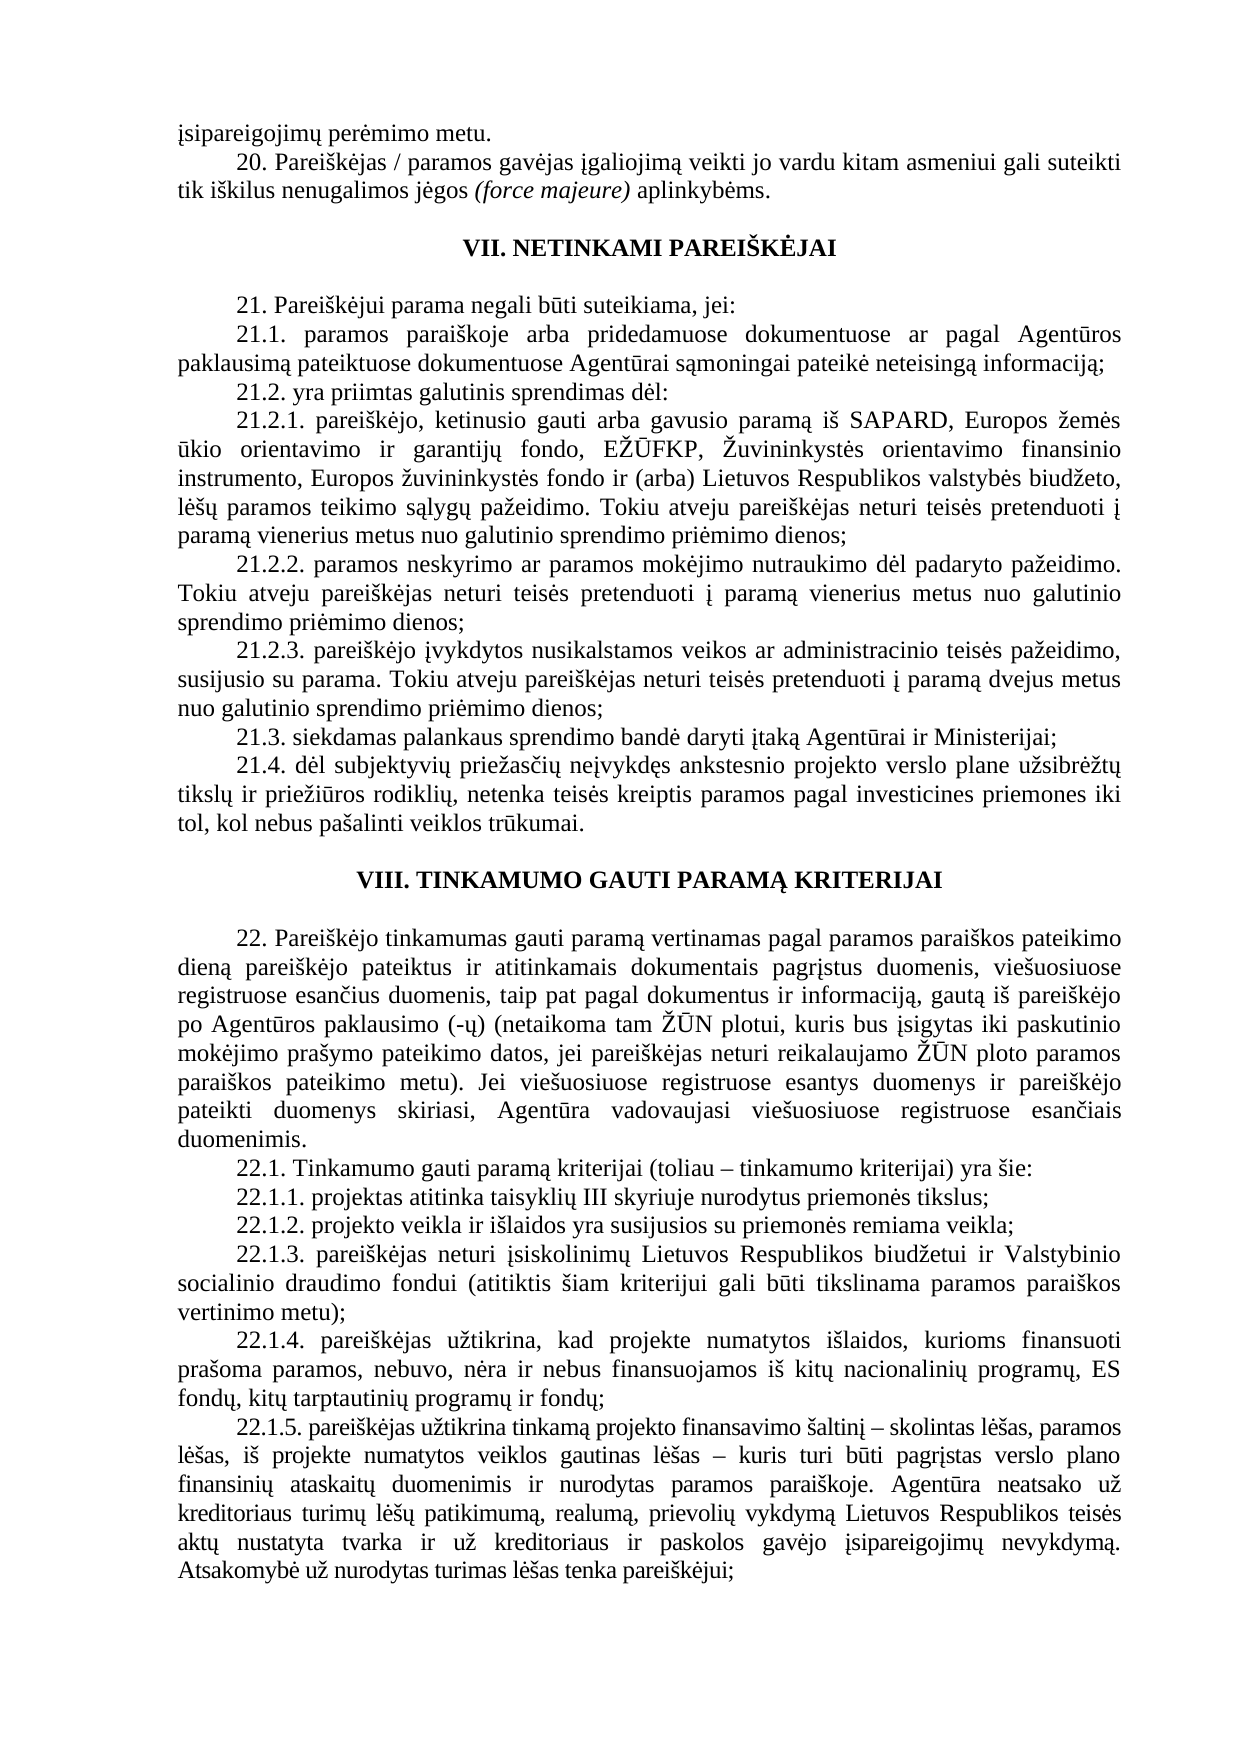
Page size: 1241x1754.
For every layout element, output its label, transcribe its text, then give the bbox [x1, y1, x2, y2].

text 22.1.3. pareiškėjas neturi įsiskolinimų Lietuvos Respublikos biudžetui ir Valstybinio socialinio draudimo fondui (atitiktis šiam kriterijui gali būti tikslinama paramos paraiškos vertinimo metu); [177, 1239, 1122, 1326]
text 22.1. Tinkamumo gauti paramą kriterijai (toliau – tinkamumo kriterijai) yra šie: [177, 1153, 1122, 1182]
text 21.4. dėl subjektyvių priežasčių neįvykdęs ankstesnio projekto verslo plane užsibrėžtų tikslų ir priežiūros rodiklių, netenka teisės kreiptis paramos pagal investicines priemones iki tol, kol nebus pašalinti veiklos trūkumai. [177, 751, 1122, 837]
text 21.2.2. paramos neskyrimo ar paramos mokėjimo nutraukimo dėl padaryto pažeidimo. Tokiu atveju pareiškėjas neturi teisės pretenduoti į paramą vienerius metus nuo galutinio sprendimo priėmimo dienos; [177, 549, 1122, 636]
text 21.3. siekdamas palankaus sprendimo bandė daryti įtaką Agentūrai ir Ministerijai; [177, 722, 1122, 751]
text 21.2. yra priimtas galutinis sprendimas dėl: [177, 377, 1122, 406]
text 21.2.3. pareiškėjo įvykdytos nusikalstamos veikos ar administracinio teisės pažeidimo, susijusio su parama. Tokiu atveju pareiškėjas neturi teisės pretenduoti į paramą dvejus metus nuo galutinio sprendimo priėmimo dienos; [177, 636, 1122, 722]
text 22.1.1. projektas atitinka taisyklių III skyriuje nurodytus priemonės tikslus; [177, 1182, 1122, 1211]
text VII. NETINKAMI PAREIŠKĖJAI [177, 233, 1122, 262]
text 21. Pareiškėjui parama negali būti suteikiama, jei: [177, 291, 1122, 319]
text 20. Pareiškėjas / paramos gavėjas įgaliojimą veikti jo vardu kitam asmeniui gali suteikti tik iškilus nenugalimos jėgos (force majeure) aplinkybėms. [177, 147, 1122, 204]
text 22.1.4. pareiškėjas užtikrina, kad projekte numatytos išlaidos, kurioms finansuoti prašoma paramos, nebuvo, nėra ir nebus finansuojamos iš kitų nacionalinių programų, ES fondų, kitų tarptautinių programų ir fondų; [177, 1326, 1122, 1412]
text įsipareigojimų perėmimo metu. [177, 118, 1122, 147]
text VIII. TINKAMUMO gauti paramĄ KRITERIJAI [177, 866, 1122, 894]
text 22.1.2. projekto veikla ir išlaidos yra susijusios su priemonės remiama veikla; [177, 1211, 1122, 1239]
text 21.2.1. pareiškėjo, ketinusio gauti arba gavusio paramą iš SAPARD, Europos žemės ūkio orientavimo ir garantijų fondo, EŽŪFKP, Žuvininkystės orientavimo finansinio instrumento, Europos žuvininkystės fondo ir (arba) Lietuvos Respublikos valstybės biudžeto, lėšų paramos teikimo sąlygų pažeidimo. Tokiu atveju pareiškėjas neturi teisės pretenduoti į paramą vienerius metus nuo galutinio sprendimo priėmimo dienos; [177, 406, 1122, 549]
text 21.1. paramos paraiškoje arba pridedamuose dokumentuose ar pagal Agentūros paklausimą pateiktuose dokumentuose Agentūrai sąmoningai pateikė neteisingą informaciją; [177, 319, 1122, 377]
text 22. Pareiškėjo tinkamumas gauti paramą vertinamas pagal paramos paraiškos pateikimo dieną pareiškėjo pateiktus ir atitinkamais dokumentais pagrįstus duomenis, viešuosiuose registruose esančius duomenis, taip pat pagal dokumentus ir informaciją, gautą iš pareiškėjo po Agentūros paklausimo (-ų) (netaikoma tam ŽŪN plotui, kuris bus įsigytas iki paskutinio mokėjimo prašymo pateikimo datos, jei pareiškėjas neturi reikalaujamo ŽŪN ploto paramos paraiškos pateikimo metu). Jei viešuosiuose registruose esantys duomenys ir pareiškėjo pateikti duomenys skiriasi, Agentūra vadovaujasi viešuosiuose registruose esančiais duomenimis. [177, 923, 1122, 1153]
text 22.1.5. pareiškėjas užtikrina tinkamą projekto finansavimo šaltinį – skolintas lėšas, paramos lėšas, iš projekte numatytos veiklos gautinas lėšas – kuris turi būti pagrįstas verslo plano finansinių ataskaitų duomenimis ir nurodytas paramos paraiškoje. Agentūra neatsako už kreditoriaus turimų lėšų patikimumą, realumą, prievolių vykdymą Lietuvos Respublikos teisės aktų nustatyta tvarka ir už kreditoriaus ir paskolos gavėjo įsipareigojimų nevykdymą. Atsakomybė už nurodytas turimas lėšas tenka pareiškėjui; [177, 1412, 1122, 1584]
